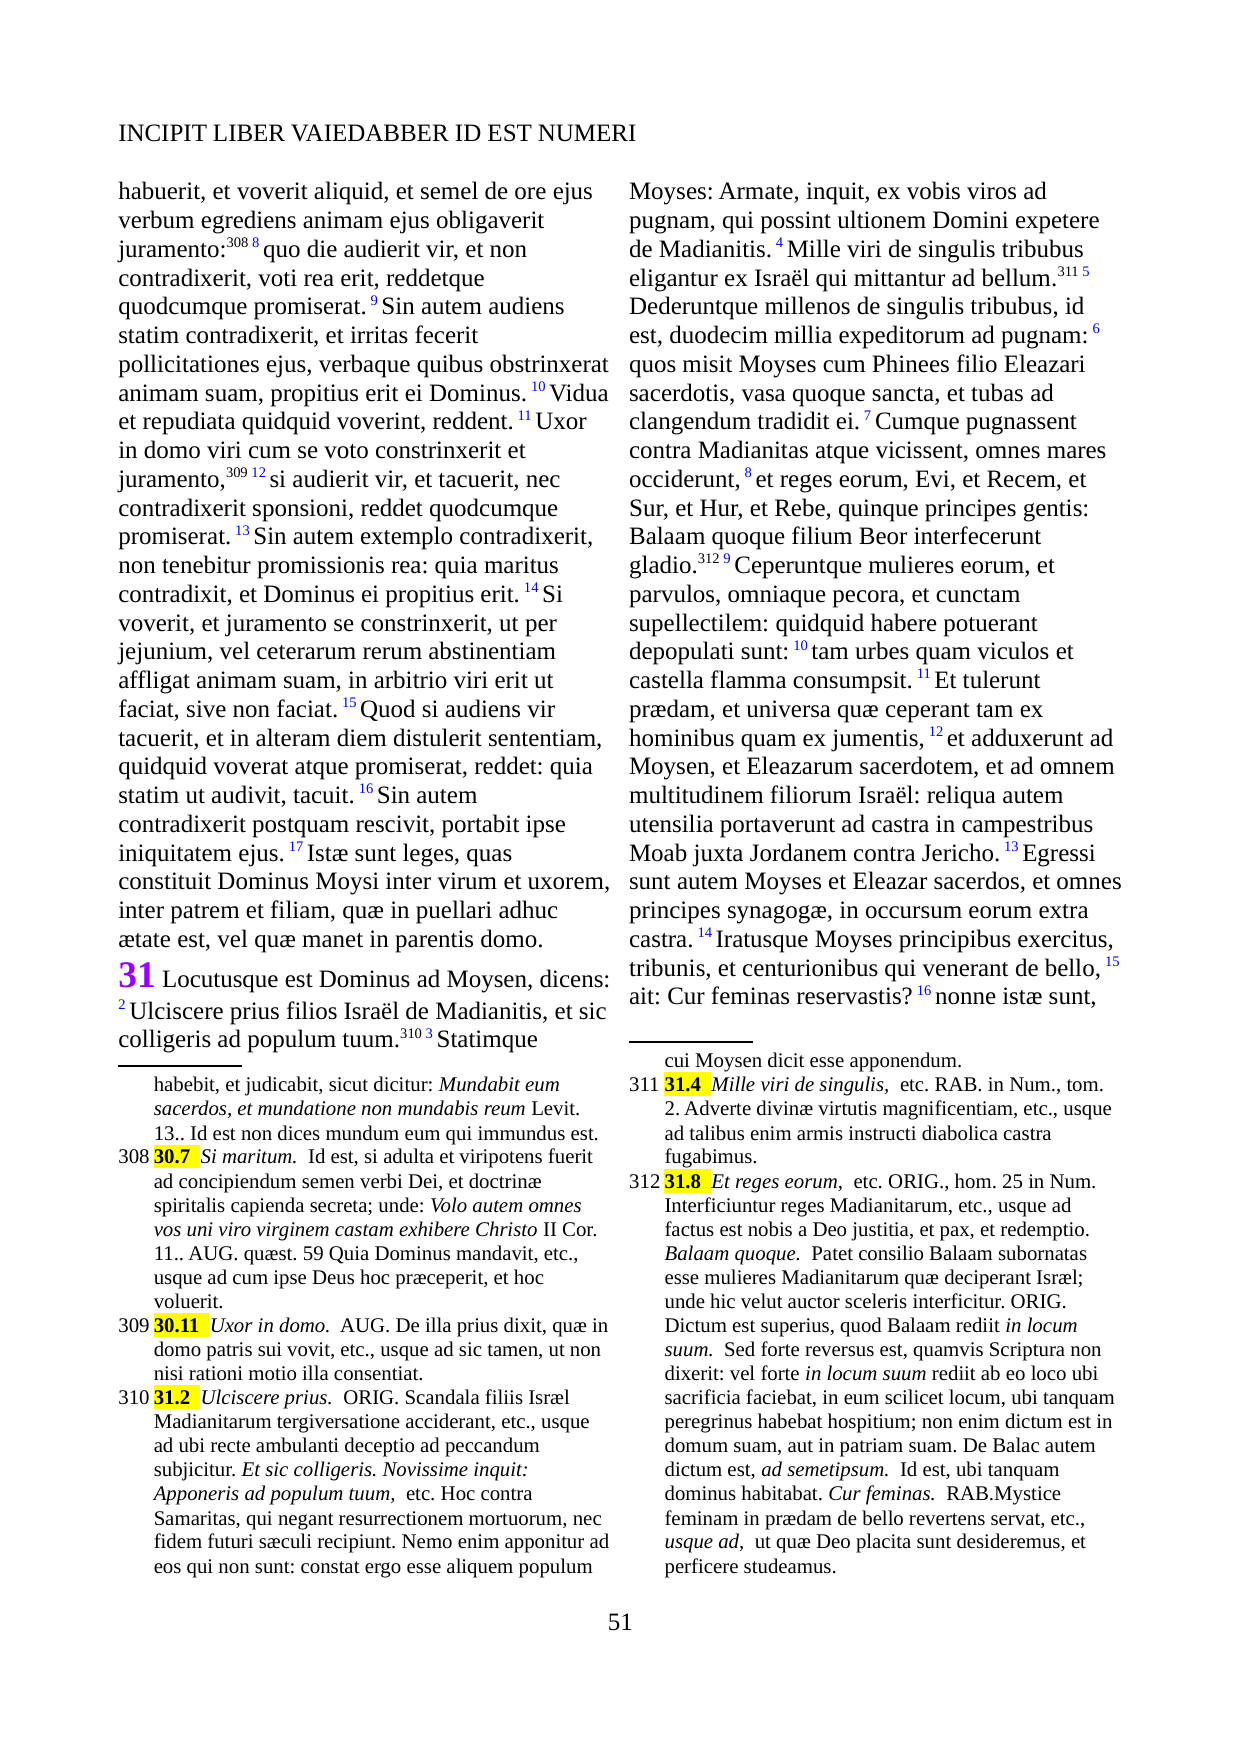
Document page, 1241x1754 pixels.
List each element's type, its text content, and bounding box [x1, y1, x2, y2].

text 31.8 Et reges eorum, etc. ORIG., hom. 25 in Num. Interficiuntur reges Madianitarum, etc., usque ad factus est nobis a Deo justitia, et pax, et redemptio. Balaam quoque. Patet consilio Balaam subornatas esse mulieres Madianitarum quæ deciperant Isræl; unde hic velut auctor sceleris interficitur. ORIG. Dictum est superius, quod Balaam rediit in locum suum. Sed forte reversus est, quamvis Scriptura non dixerit: vel forte in locum suum rediit ab eo loco ubi sacrificia faciebat, in eum scilicet locum, ubi tanquam peregrinus habebat hospitium; non enim dictum est in domum suam, aut in patriam suam. De Balac autem dictum est, ad semetipsum. Id est, ubi tanquam dominus habitabat. Cur feminas. RAB.Mystice feminam in prædam de bello revertens servat, etc., usque ad, ut quæ Deo placita sunt desideremus, et perficere studeamus. [629, 1168, 1122, 1578]
text 31.2 Ulciscere prius. ORIG. Scandala filiis Isræl Madianitarum tergiversatione acciderant, etc., usque ad ubi recte ambulanti deceptio ad peccandum subjicitur. Et sic colligeris. Novissime inquit: Apponeris ad populum tuum, etc. Hoc contra Samaritas, qui negant resurrectionem mortuorum, nec fidem futuri sæculi recipiunt. Nemo enim apponitur ad eos qui non sunt: constat ergo esse aliquem populum [118, 1385, 611, 1578]
text 30.7 Si maritum. Id est, si adulta et viripotens fuerit ad concipiendum semen verbi Dei, et doctrinæ spiritalis capienda secreta; unde: Volo autem omnes vos uni viro virginem castam exhibere Christo II Cor. 11.. AUG. quæst. 59 Quia Dominus mandavit, etc., usque ad cum ipse Deus hoc præceperit, et hoc voluerit. [118, 1144, 611, 1313]
text cui Moysen dicit esse apponendum. [629, 1048, 1122, 1072]
text 30.11 Uxor in domo. AUG. De illa prius dixit, quæ in domo patris sui vovit, etc., usque ad sic tamen, ut non nisi rationi motio illa consentiat. [118, 1313, 611, 1385]
text 31.4 Mille viri de singulis, etc. RAB. in Num., tom. 2. Adverte divinæ virtutis magnificentiam, etc., usque ad talibus enim armis instructi diabolica castra fugabimus. [629, 1072, 1122, 1168]
text 31 Locutusque est Dominus ad Moysen, dicens: 2 Ulciscere prius filios Israël de Madianitis, et sic colligeris ad populum tuum. 3 Statimque Moyses: Armate, inquit, ex vobis viros ad pugnam, qui possint ultionem Domini expetere de Madianitis. 4 Mille viri de singulis tribubus eligantur ex Israël qui mittantur ad bellum. 5 Dederuntque millenos de singulis tribubus, id est, duodecim millia expeditorum ad pugnam: 6 quos misit Moyses cum Phinees filio Eleazari sacerdotis, vasa quoque sancta, et tubas ad clangendum tradidit ei. 7 Cumque pugnassent contra Madianitas atque vicissent, omnes mares occiderunt, 8 et reges eorum, Evi, et Recem, et Sur, et Hur, et Rebe, quinque principes gentis: Balaam quoque filium Beor interfecerunt gladio. 9 Ceperuntque mulieres eorum, et parvulos, omniaque pecora, et cunctam supellectilem: quidquid habere potuerant depopulati sunt: 10 tam urbes quam viculos et castella flamma consumpsit. 11 Et tulerunt prædam, et universa quæ ceperant tam ex hominibus quam ex jumentis, 12 et adduxerunt ad Moysen, et Eleazarum sacerdotem, et ad omnem multitudinem filiorum Israël: reliqua autem utensilia portaverunt ad castra in campestribus Moab juxta Jordanem contra Jericho. 13 Egressi sunt autem Moyses et Eleazar sacerdos, et omnes principes synagogæ, in occursum eorum extra castra. 14 Iratusque Moyses principibus exercitus, tribunis, et centurionibus qui venerant de bello, 15 ait: Cur feminas reservastis? 16 nonne istæ sunt, quæ deceperunt filios Israël ad suggestionem Balaam, et prævaricari vos fecerunt in Domino super peccato Phogor, unde et percussus est populus? 17 ergo cunctos interficite quidquid est generis masculinis, etiam in parvulis: et mulieres, quæ noverunt viros in coitu, jugulate: 18 puellas autem et omnes feminas virgines reservate vobis: 19 et manete extra castra septem diebus. Qui occiderit hominem, vel occisum tetigerit, lustrabitur die tertio et septimo. 20 Et de omni præda, sive vestimentum fuerit, sive vas, et aliquid in utensilia præparatum, de caprarum pellibus, et pilis, et ligno, expiabitur. 21 Eleazar quoque sacerdos ad viros exercitus, qui pugnaverunt, sic locutus est: Hoc est præceptum legis, quod mandavit Dominus Moysi: 22 aurum, et argentum, et æs, et ferrum, et plumbum, et stannum, 23 et omne, quod potest transire per flammas, igne purgabitur: quidquid autem ignem non potest sustinere, aqua expiationis sanctificabitur: 24 et lavabitis vestimenta vestra die septimo, et purificati postea castra intrabitis. 25 Dixit quoque Dominus ad Moysen: 26 Tollite summam eorum quæ capta sunt, ab homine usque ad pecus, tu et Eleazar sacerdos et principes vulgi: 27 dividesque ex æquo prædam inter eos qui pugnaverunt egressique sunt ad bellum, et inter omnem reliquam multitudinem. 28 Et separabis partem Domino ab his qui pugnaverunt et fuerunt in bello, unam animam de quingentis, tam ex hominibus quam ex bobus et asinis et ovibus, 29 et dabis eam Eleazaro sacerdoti, quia primitiæ Domini sunt. 30 Ex media quoque parte filiorum Israël accipies quinquagesimum caput hominum, et boum, et asinorum, et ovium, cunctorum animantium, et dabis ea Levitis, qui excubant in custodiis tabernaculi Domini. 31 Feceruntque Moyses et Eleazar sicut præceperat Dominus. 32 Fuit autem præda, quam exercitus ceperat, ovium sexcenta septuaginta quinque millia, 33 boum septuaginta duo millia, 34 asinorum sexaginta millia et mille: 35 animæ hominum sexus feminei, quæ non cognoverant viros, triginta duo millia. 36 Dataque est media pars his qui in prælio fuerant, ovium trecenta triginta septem millia quingentæ: 37 e quibus in partem Domini supputatæ sunt oves sexcentæ septuaginta quinque: 38 et de bobus triginta sex millibus, boves septuaginta et duo: 39 de asinis triginta millibus quingentis, asini sexaginta unus: 40 de animabus hominum sedecim millibus, cesserunt in partem Domini triginta duæ animæ. 41 Tradiditque Moyses numerum primitiarum Domini Eleazaro sacerdoti, sicut fuerat ei imperatum, 42 ex media parte filiorum Israël, quam separaverat his qui in prælio fuerant. 43 De media vero parte, quæ contigerat reliquæ multitudini, id est, de ovibus trecentis triginta septem millibus quingentis, 44 et de bobus triginta sex millibus, 45 et de asinis triginta millibus quingentis, 46 et de hominibus sedecim millibus, 47 tulit Moyses quinquagesimum caput, et dedit Levitis, qui excubabant in tabernaculo Domini, sicut præceperat Dominus. 48 Cumque accessissent principes exercitus ad Moysen, et tribuni, centurionesque, dixerunt: 49 Nos servi tui recensuimus numerum pugnatorum, quos habuimus sub manu nostra: et ne unus quidem defuit. 50 Ob hanc causam offerimus in donariis Domini singuli quod in præda auri potuimus invenire, periscelides et armillas, annulos et dextralia, ac murænulas, ut depreceris pro nobis Dominum. 51 Susceperuntque Moyses et Eleazar sacerdos omne aurum in diversis speciebus, 52 pondo sedecim millia septingentos quinquaginta siclos, a tribunis et centurionibus. 53 Unusquisque enim quod in præda rapuerat, suum erat. 54 Et susceptum intulerunt in tabernaculum testimonii, in monimentum filiorum Israël coram Domino. [629, 176, 1122, 1010]
text 30 Narravitque Moyses filiis Israël omnia quæ ei Dominus imperarat. 2 Et locutus est ad principes tribuum filiorum Israël: Iste est sermo quem præcepit Dominus: 3 Si quis virorum votum Domino voverit, aut se constrinxerit juramento: non faciet irritum verbum suum, sed omne quod promisit, implebit. 4 Mulier si quippiam voverit, et se constrinxerit juramento, quæ est in domo patris sui, et in ætate adhuc puellari: si cognoverit pater votum quod pollicita est, et juramentum quo obligavit animam suam, et tacuerit, voti rea erit: 5 quidquid pollicita est, et juravit, opere complebit. 6 Sin autem statim ut audierit, contradixerit pater: et vota et juramenta ejus irrita erunt, nec obnoxia tenebitur sponsioni, eo quod contradixerit pater. 7 Si maritum habuerit, et voverit aliquid, et semel de ore ejus verbum egrediens animam ejus obligaverit juramento: 8 quo die audierit vir, et non contradixerit, voti rea erit, reddetque quodcumque promiserat. 9 Sin autem audiens statim contradixerit, et irritas fecerit pollicitationes ejus, verbaque quibus obstrinxerat animam suam, propitius erit ei Dominus. 10 Vidua et repudiata quidquid voverint, reddent. 11 Uxor in domo viri cum se voto constrinxerit et juramento, 12 si audierit vir, et tacuerit, nec contradixerit sponsioni, reddet quodcumque promiserat. 13 Sin autem extemplo contradixerit, non tenebitur promissionis rea: quia maritus contradixit, et Dominus ei propitius erit. 14 Si voverit, et juramento se constrinxerit, ut per jejunium, vel ceterarum rerum abstinentiam affligat animam suam, in arbitrio viri erit ut faciat, sive non faciat. 15 Quod si audiens vir tacuerit, et in alteram diem distulerit sententiam, quidquid voverat atque promiserat, reddet: quia statim ut audivit, tacuit. 16 Sin autem contradixerit postquam rescivit, portabit ipse iniquitatem ejus. 17 Istæ sunt leges, quas constituit Dominus Moysi inter virum et uxorem, inter patrem et filiam, quæ in puellari adhuc ætate est, vel quæ manet in parentis domo. [118, 176, 611, 953]
text habebit, et judicabit, sicut dicitur: Mundabit eum sacerdos, et mundatione non mundabis reum Levit. 13.. Id est non dices mundum eum qui immundus est. [118, 1072, 611, 1144]
